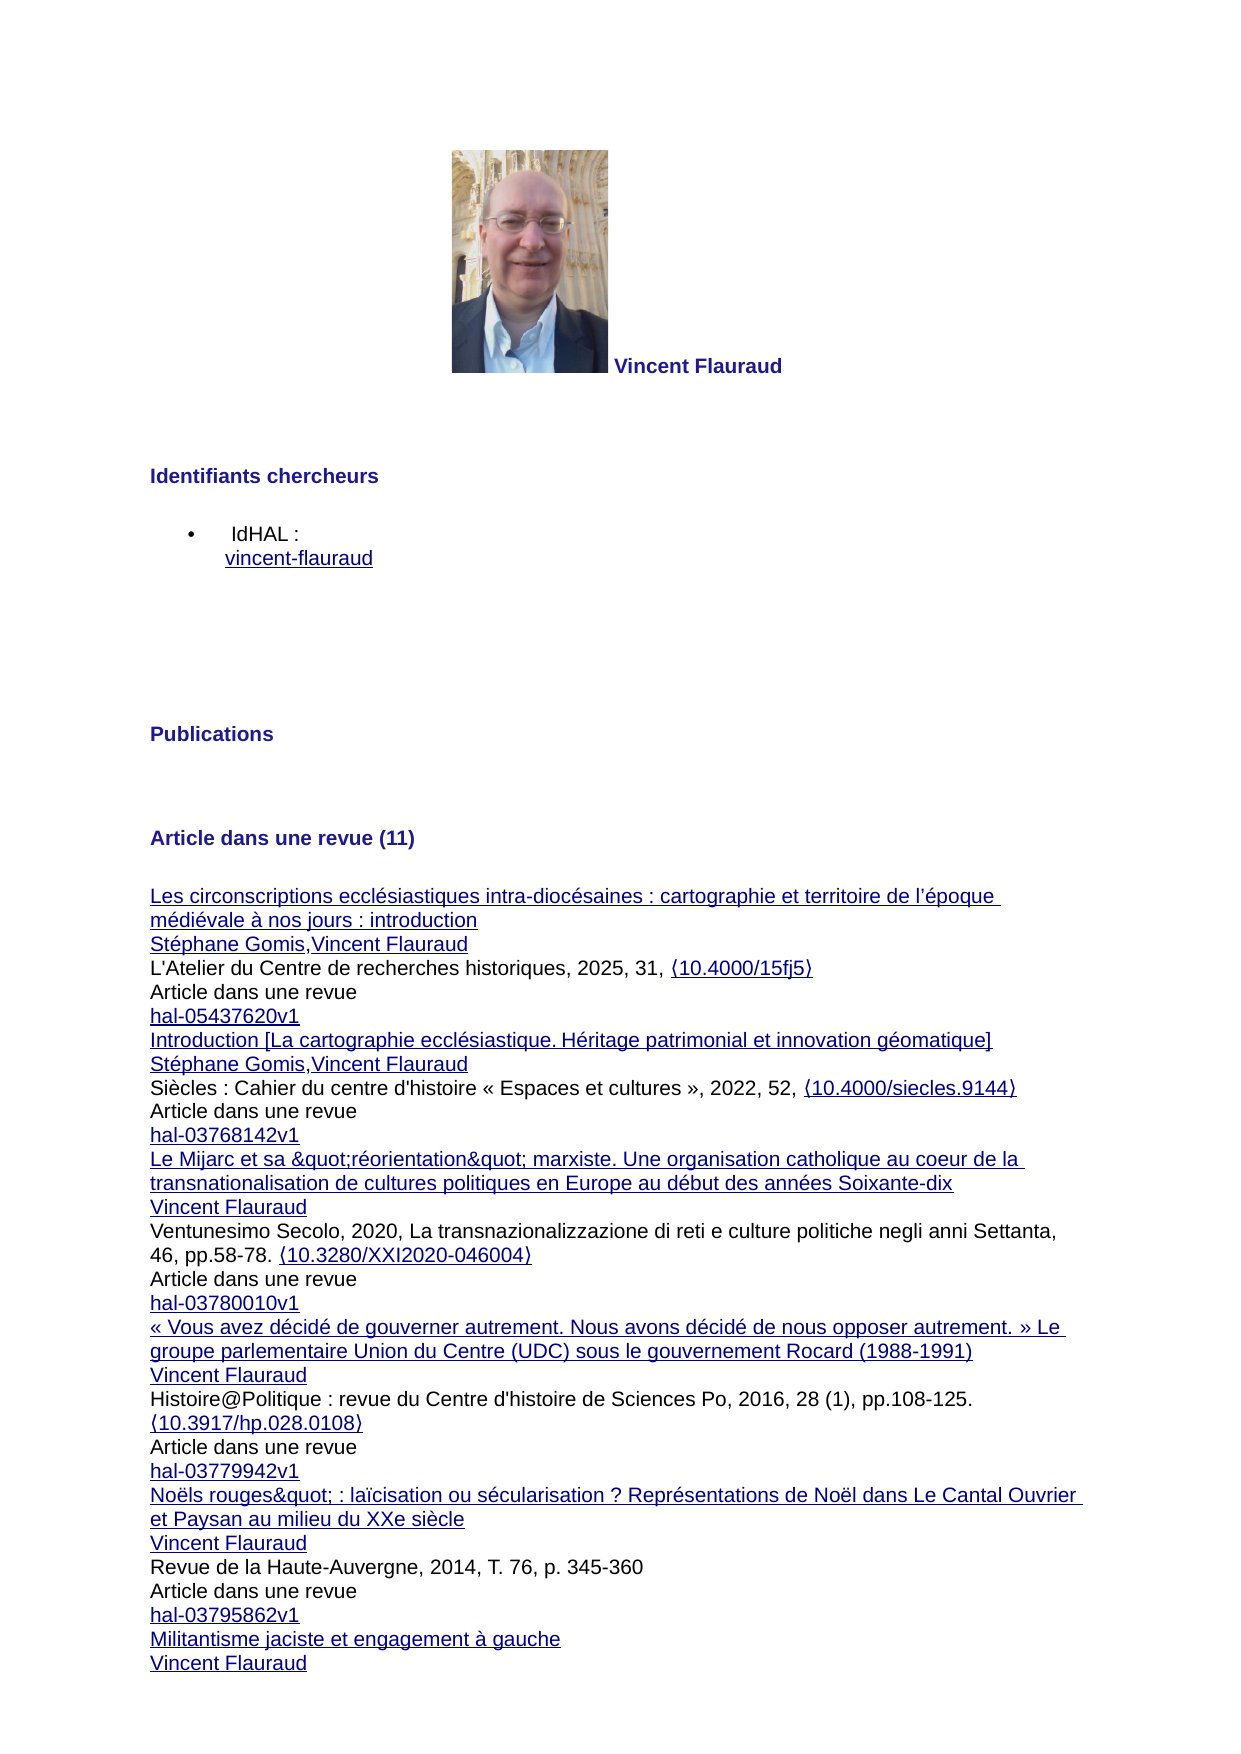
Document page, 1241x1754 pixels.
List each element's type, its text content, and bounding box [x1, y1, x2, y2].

picture [451, 150, 609, 373]
subtitle Article dans une revue (11) [150, 825, 1090, 849]
subtitle Vincent Flauraud [150, 150, 1090, 377]
table_cell Militantisme jaciste et engagement à gauche Vincent Flauraud [150, 1626, 1090, 1674]
table_cell Noëls rouges&quot; : laïcisation ou sécularisation ? Représentations de Noël dans Le Cantal Ouvrier et Paysan au milieu du XXe siècle Vincent Flauraud Revue de la Haute-Auvergne, 2014, T. 76, p. 345-360 Article dans une revue hal-03795862v1 [150, 1483, 1090, 1626]
subtitle Identifiants chercheurs [150, 464, 1090, 488]
table_header Les circonscriptions ecclésiastiques intra-diocésaines : cartographie et territoire de l’époque médiévale à nos jours : introduction Stéphane Gomis,Vincent Flauraud L'Atelier du Centre de recherches historiques, 2025, 31, ⟨10.4000/15fj5⟩ Article dans une revue hal-05437620v1 [150, 884, 1090, 1027]
list IdHAL : [187, 522, 1090, 546]
subtitle Publications [150, 722, 1090, 746]
table_cell Le Mijarc et sa &quot;réorientation&quot; marxiste. Une organisation catholique au coeur de la transnationalisation de cultures politiques en Europe au début des années Soixante-dix Vincent Flauraud Ventunesimo Secolo, 2020, La transnazionalizzazione di reti e culture politiche negli anni Settanta, 46, pp.58-78. ⟨10.3280/XXI2020-046004⟩ Article dans une revue hal-03780010v1 [150, 1147, 1090, 1315]
table_cell « Vous avez décidé de gouverner autrement. Nous avons décidé de nous opposer autrement. » Le groupe parlementaire Union du Centre (UDC) sous le gouvernement Rocard (1988-1991) Vincent Flauraud Histoire@Politique : revue du Centre d'histoire de Sciences Po, 2016, 28 (1), pp.108-125. ⟨10.3917/hp.028.0108⟩ Article dans une revue hal-03779942v1 [150, 1315, 1090, 1483]
table_cell Introduction [La cartographie ecclésiastique. Héritage patrimonial et innovation géomatique] Stéphane Gomis,Vincent Flauraud Siècles : Cahier du centre d'histoire « Espaces et cultures », 2022, 52, ⟨10.4000/siecles.9144⟩ Article dans une revue hal-03768142v1 [150, 1028, 1090, 1147]
list vincent-flauraud [187, 546, 1090, 570]
